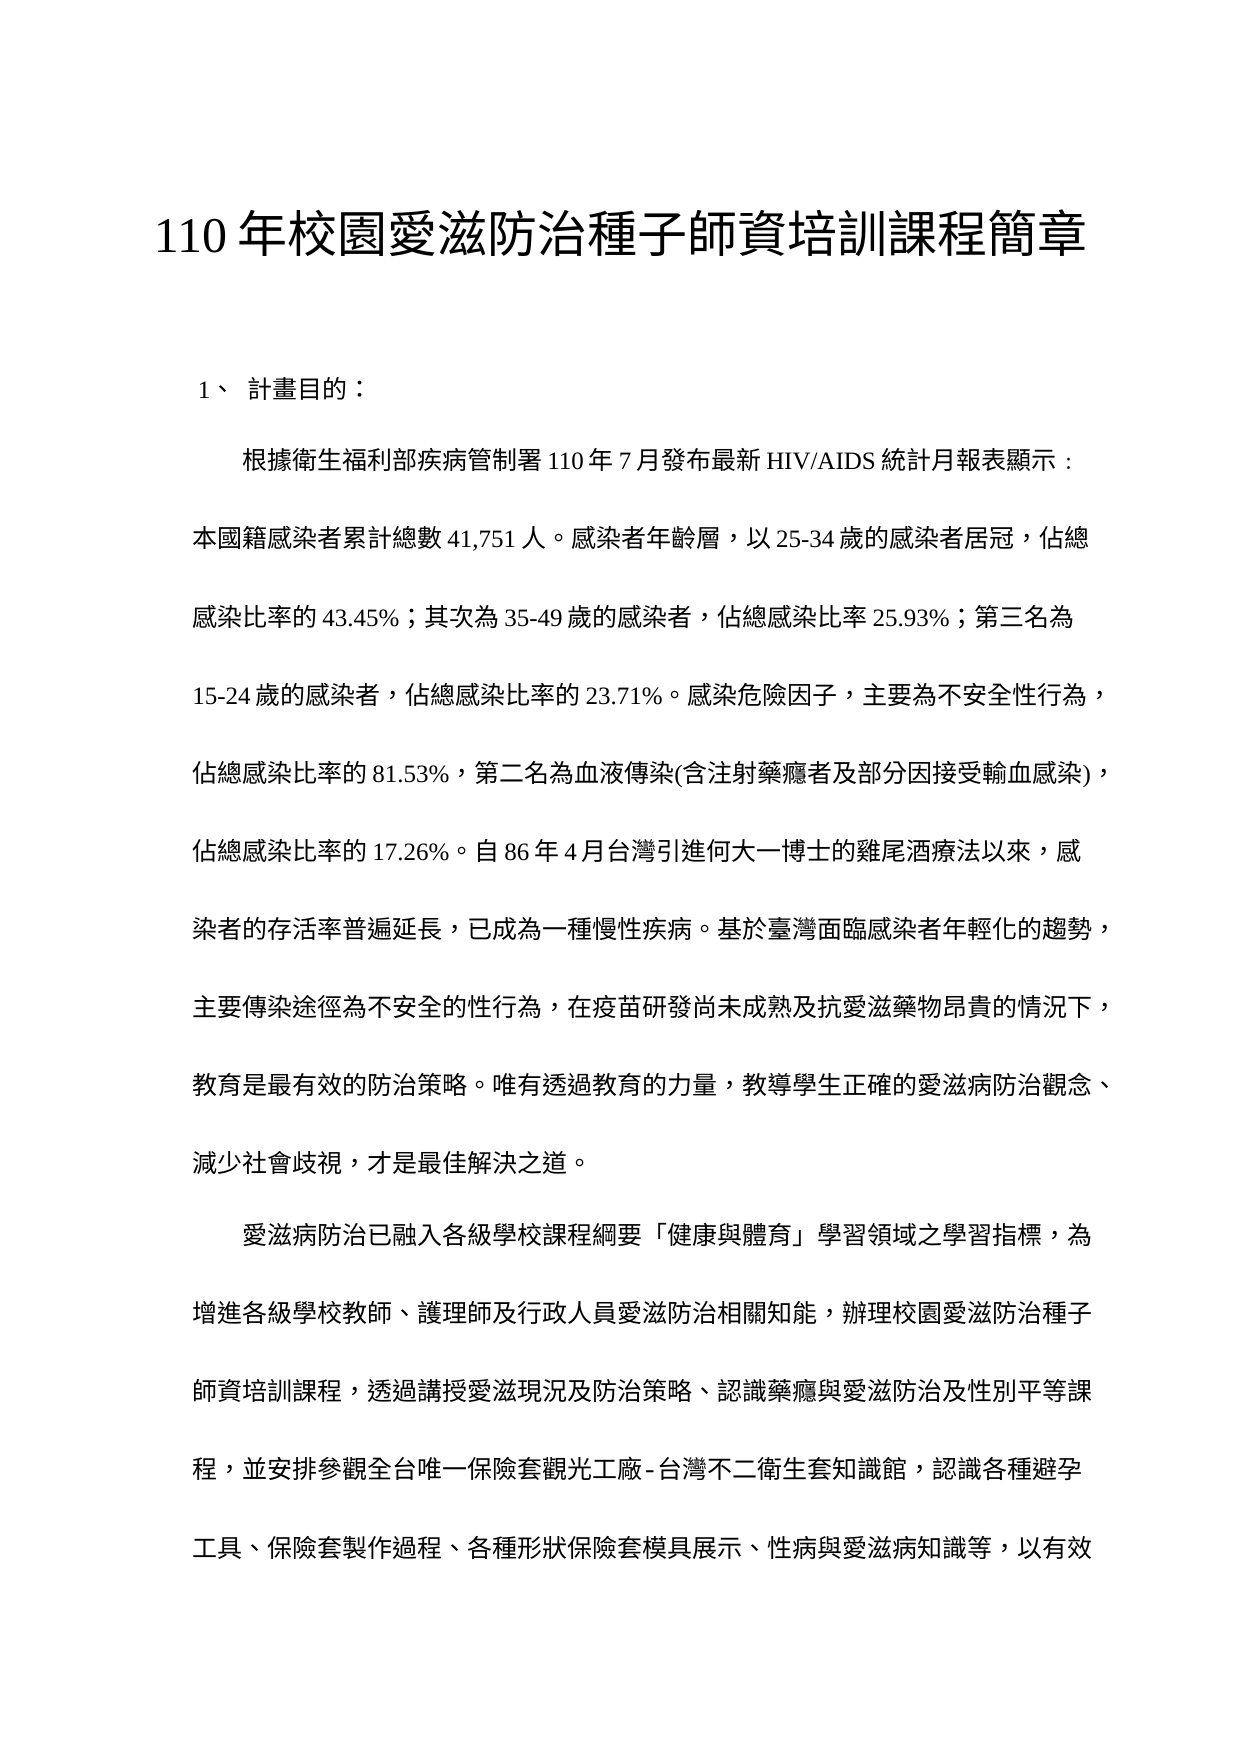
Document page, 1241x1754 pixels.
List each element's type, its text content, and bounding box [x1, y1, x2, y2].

text 根據衛生福利部疾病管制署110年7月發布最新HIV/AIDS統計月報表顯示﹕本國籍感染者累計總數41,751人。感染者年齡層，以25-34歲的感染者居冠，佔總感染比率的43.45%；其次為35-49歲的感染者，佔總感染比率25.93%；第三名為15-24歲的感染者，佔總感染比率的23.71%。感染危險因子，主要為不安全性行為，佔總感染比率的81.53%，第二名為血液傳染(含注射藥癮者及部分因接受輸血感染)，佔總感染比率的17.26%。自86年4月台灣引進何大一博士的雞尾酒療法以來，感染者的存活率普遍延長，已成為一種慢性疾病。基於臺灣面臨感染者年輕化的趨勢，主要傳染途徑為不安全的性行為，在疫苗研發尚未成熟及抗愛滋藥物昂貴的情況下，教育是最有效的防治策略。唯有透過教育的力量，教導學生正確的愛滋病防治觀念、減少社會歧視，才是最佳解決之道。 [192, 417, 1092, 1183]
text 愛滋病防治已融入各級學校課程綱要「健康與體育」學習領域之學習指標，為增進各級學校教師、護理師及行政人員愛滋防治相關知能，辦理校園愛滋防治種子師資培訓課程，透過講授愛滋現況及防治策略、認識藥癮與愛滋防治及性別平等課程，並安排參觀全台唯一保險套觀光工廠-台灣不二衛生套知識館，認識各種避孕工具、保險套製作過程、各種形狀保險套模具展示、性病與愛滋病知識等，以有效 [192, 1192, 1092, 1567]
list 計畫目的： [198, 346, 1092, 408]
text 110年校園愛滋防治種子師資培訓課程簡章 [148, 158, 1092, 283]
